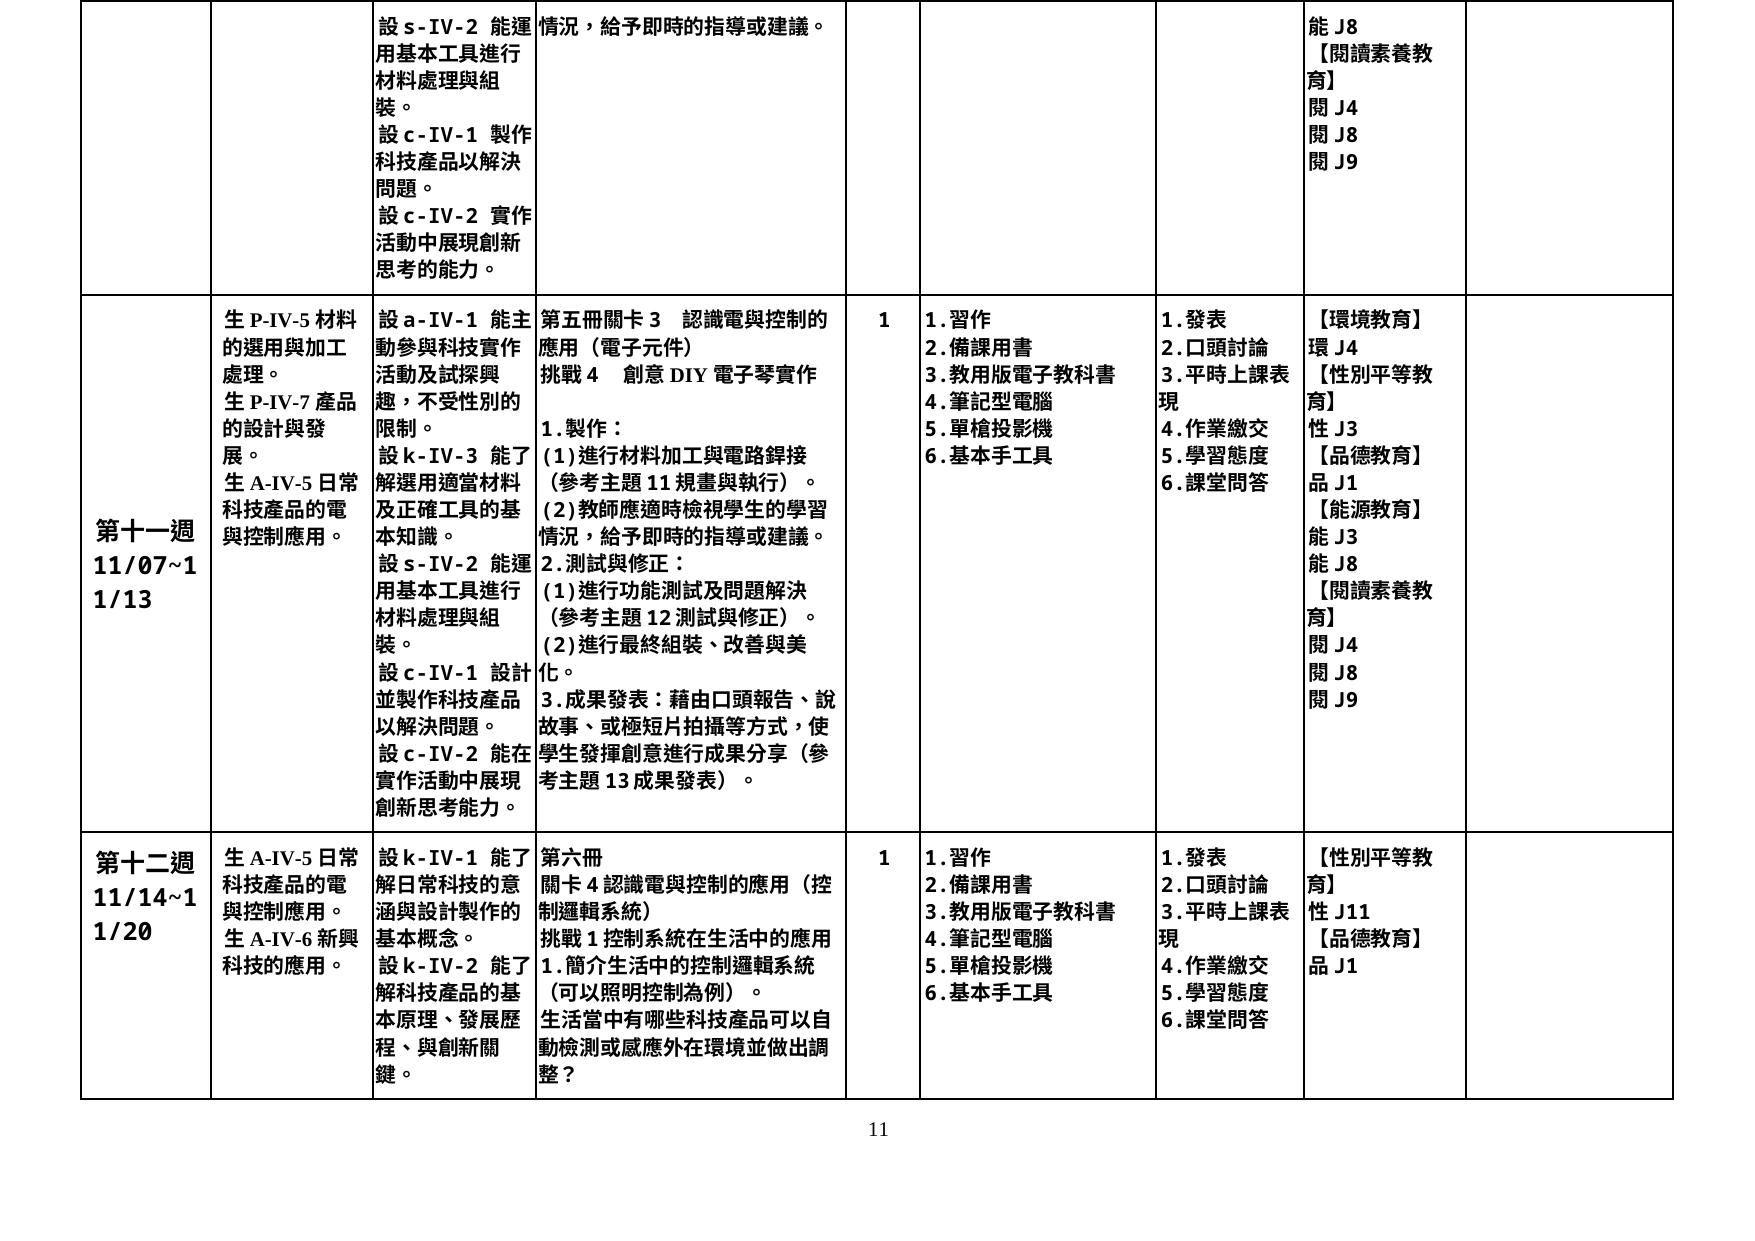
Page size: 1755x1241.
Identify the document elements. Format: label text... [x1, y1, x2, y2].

table_cell 第五冊關卡3 認識電與控制的應用（電子元件） 挑戰4 創意DIY 電子琴實作 1.製作： (1)進行材料加工與電路銲接（參考主題11規畫與執行）。 (2)教師應適時檢視學生的學習情況，給予即時的指導或建議。 2.測試與修正： (1)進行功能測試及問題解決（參考主題12測試與修正）。 (2)進行最終組裝、改善與美化。 3.成果發表：藉由口頭報告、說故事、或極短片拍攝等方式，使學生發揮創意進行成果分享（參考主題13成果發表）。 [537, 296, 845, 831]
table_cell 設k-IV-1 能了解日常科技的意涵與設計製作的基本概念。 設k-IV-2 能了解科技產品的基本原理、發展歷程、與創新關鍵。 [374, 833, 535, 1098]
table_cell [847, 2, 919, 294]
table_cell 1 [847, 296, 919, 831]
table_cell 設a-IV-1 能主動參與科技實作活動及試探興趣，不受性別的限制。 設k-IV-3 能了解選用適當材料及正確工具的基本知識。 設s-IV-2 能運用基本工具進行材料處理與組裝。 設c-IV-1 設計並製作科技產品以解決問題。 設c-IV-2 能在實作活動中展現創新思考能力。 [374, 296, 535, 831]
table_cell 情況，給予即時的指導或建議。 [537, 2, 845, 294]
table_cell 生P-IV-5 材料的選用與加工處理。 生P-IV-7 產品的設計與發展。 生A-IV-5 日常科技產品的電與控制應用。 [212, 296, 372, 831]
table_cell 1.發表 2.口頭討論 3.平時上課表現 4.作業繳交 5.學習態度 6.課堂問答 [1157, 296, 1303, 831]
table_cell [212, 2, 372, 294]
table_cell 第十一週11/07~11/13 [82, 296, 210, 831]
table_cell 第十二週11/14~11/20 [82, 833, 210, 1098]
table_cell 1.習作 2.備課用書 3.教用版電子教科書 4.筆記型電腦 5.單槍投影機 6.基本手工具 [921, 296, 1155, 831]
table_cell [1467, 833, 1672, 1098]
table_cell 1 [847, 833, 919, 1098]
table_cell 【性別平等教育】 性J11 【品德教育】 品J1 [1305, 833, 1465, 1098]
table_cell 1.習作 2.備課用書 3.教用版電子教科書 4.筆記型電腦 5.單槍投影機 6.基本手工具 [921, 833, 1155, 1098]
table_cell [1467, 2, 1672, 294]
table_cell 1.發表 2.口頭討論 3.平時上課表現 4.作業繳交 5.學習態度 6.課堂問答 [1157, 833, 1303, 1098]
table_cell [1157, 2, 1303, 294]
table_cell [1467, 296, 1672, 831]
table_cell 【環境教育】 環J4 【性別平等教育】 性J3 【品德教育】 品J1 【能源教育】 能J3 能J8 【閱讀素養教育】 閱J4 閱J8 閱J9 [1305, 296, 1465, 831]
table_cell 能J8 【閱讀素養教育】 閱J4 閱J8 閱J9 [1305, 2, 1465, 294]
table_cell 第六冊 關卡4認識電與控制的應用（控制邏輯系統） 挑戰1控制系統在生活中的應用 1.簡介生活中的控制邏輯系統（可以照明控制為例）。 生活當中有哪些科技產品可以自動檢測或感應外在環境並做出調整？ [537, 833, 845, 1098]
table_cell 設s-IV-2 能運用基本工具進行材料處理與組裝。 設c-IV-1 製作科技產品以解決問題。 設c-IV-2 實作活動中展現創新思考的能力。 [374, 2, 535, 294]
table_cell 生A-IV-5 日常科技產品的電與控制應用。 生A-IV-6 新興科技的應用。 [212, 833, 372, 1098]
table_cell [921, 2, 1155, 294]
table_cell [82, 2, 210, 294]
